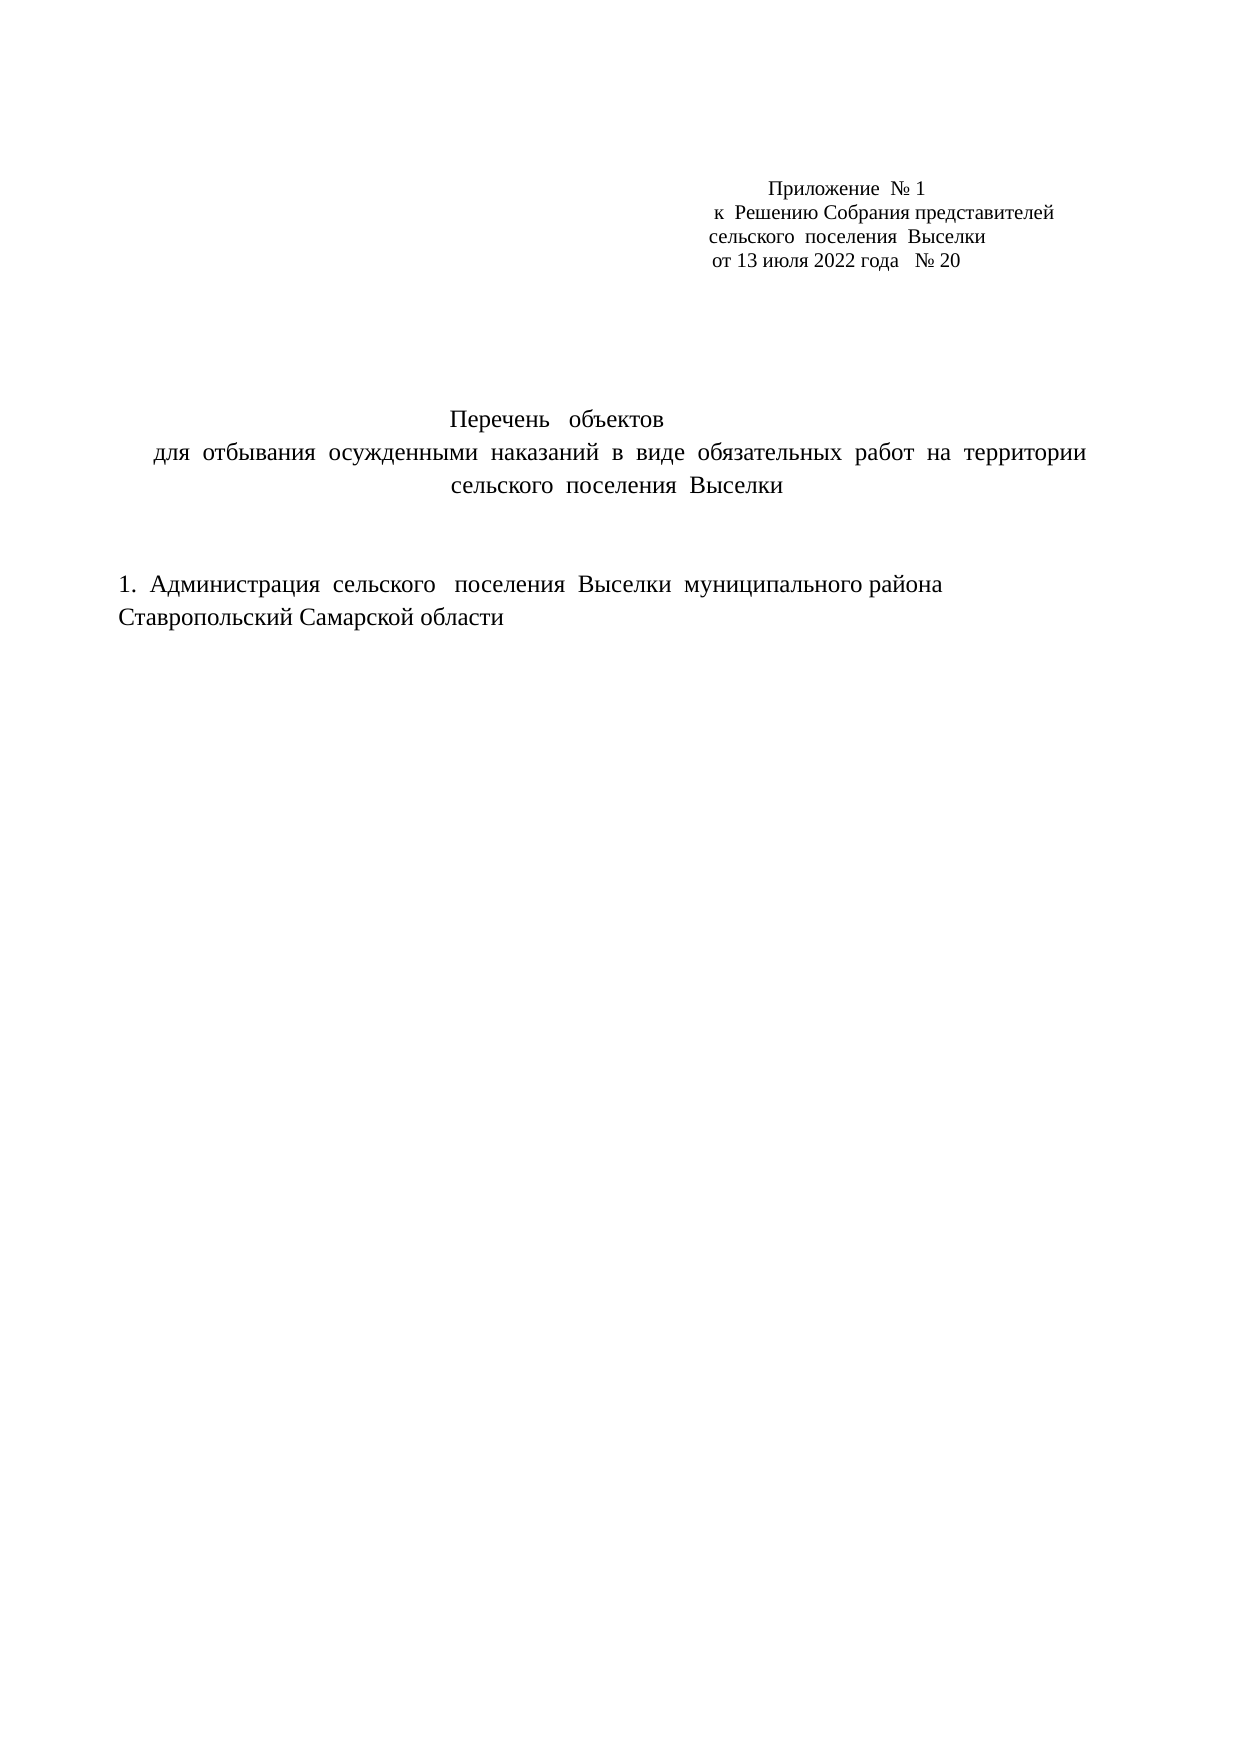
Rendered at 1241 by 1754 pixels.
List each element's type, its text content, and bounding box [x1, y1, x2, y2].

text к Решению Собрания представителей сельского поселения Выселки [709, 200, 1122, 248]
text 1. Администрация сельского поселения Выселки муниципального района Ставропольский Самарской области [118, 569, 1122, 631]
text Перечень объектов [118, 404, 1122, 433]
text Приложение № 1 [768, 176, 1122, 200]
text от 13 июля 2022 года № 20 [118, 248, 1122, 272]
text для отбывания осужденными наказаний в виде обязательных работ на территории сельского поселения Выселки [118, 437, 1122, 499]
